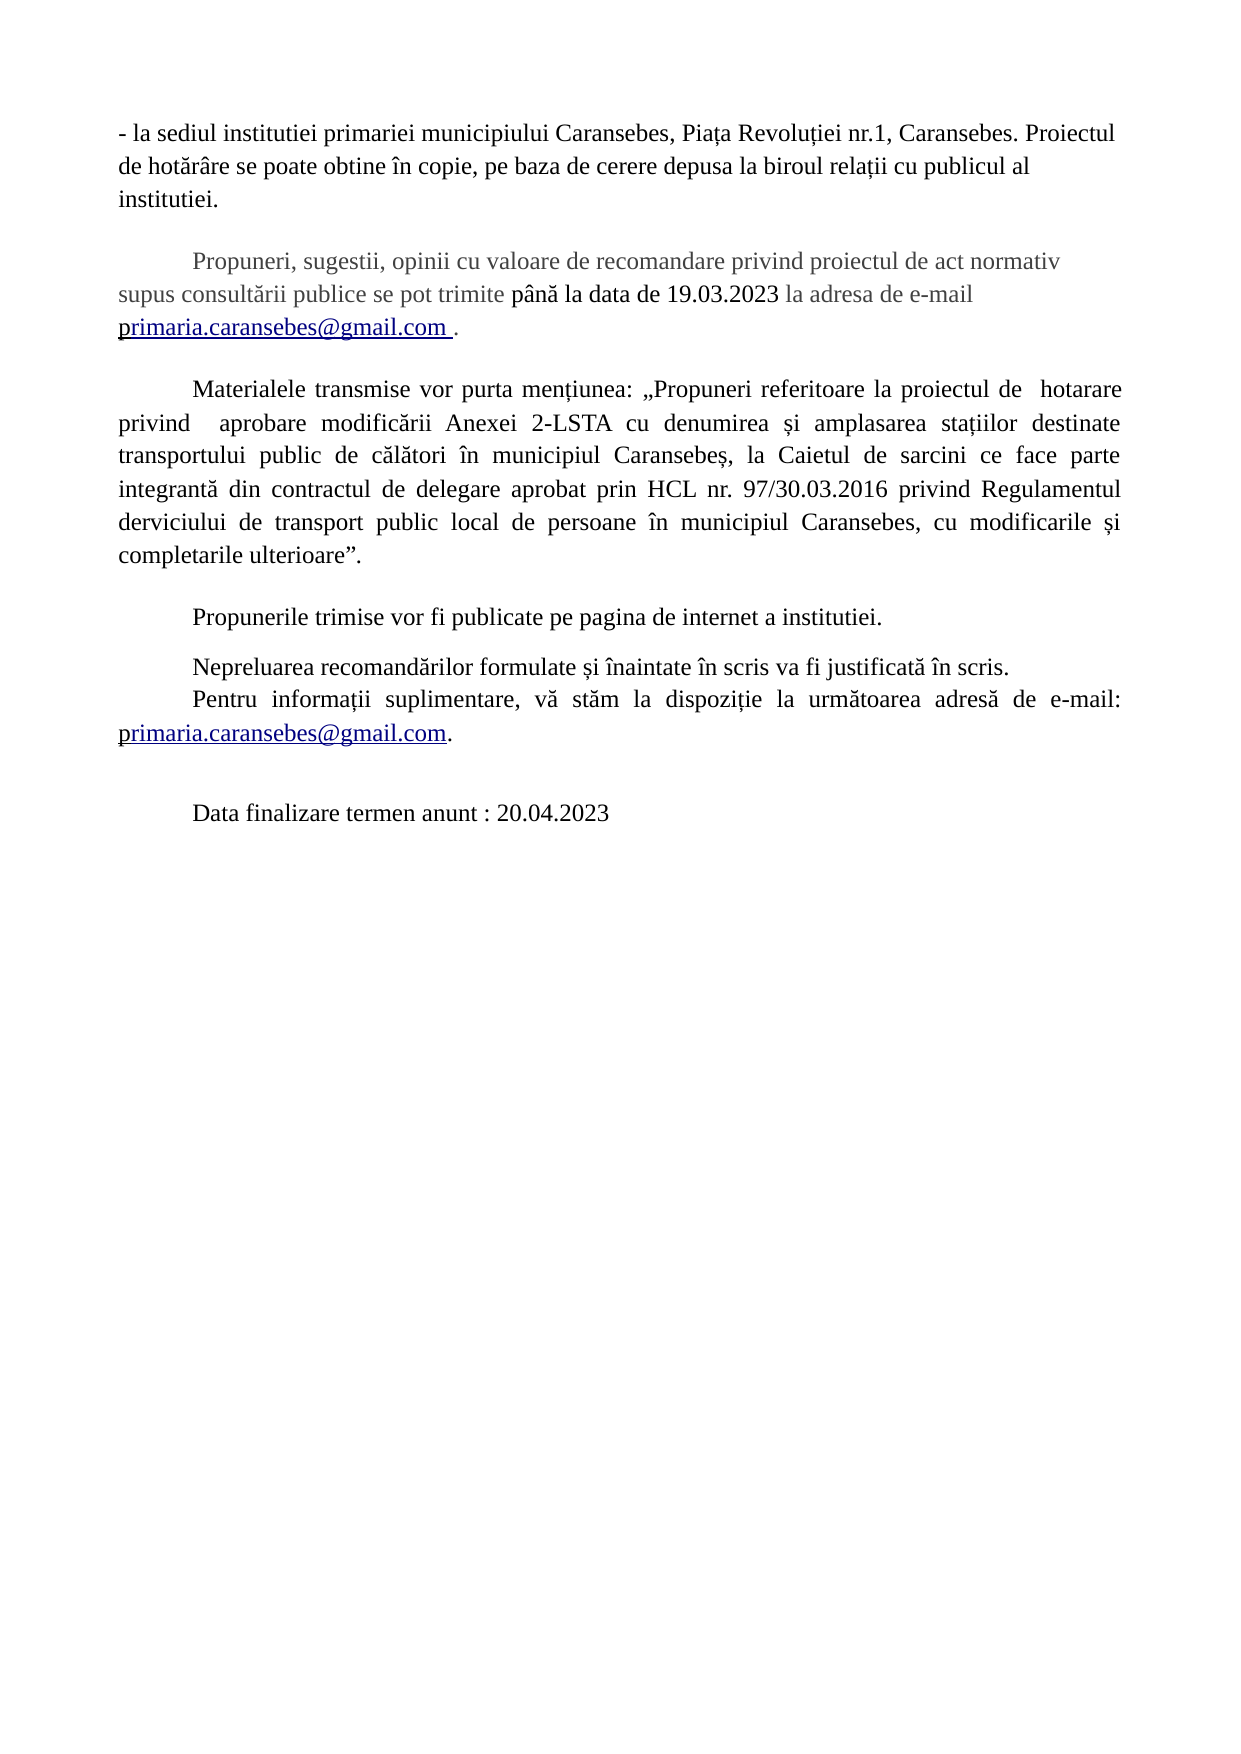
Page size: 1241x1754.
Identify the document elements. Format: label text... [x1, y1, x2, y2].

text Propuneri, sugestii, opinii cu valoare de recomandare privind proiectul de act normativ supus consultării publice se pot trimite până la data de 19.03.2023 la adresa de e-mail primaria.caransebes@gmail.com . [118, 246, 1122, 341]
text - la sediul institutiei primariei municipiului Caransebes, Piața Revoluției nr.1, Caransebes. Proiectul de hotărâre se poate obtine în copie, pe baza de cerere depusa la biroul relații cu publicul al institutiei. [118, 118, 1122, 213]
text Materialele transmise vor purta mențiunea: „Propuneri referitoare la proiectul de hotarare privind aprobare modificării Anexei 2-LSTA cu denumirea și amplasarea stațiilor destinate transportului public de călători în municipiul Caransebeș, la Caietul de sarcini ce face parte integrantă din contractul de delegare aprobat prin HCL nr. 97/30.03.2016 privind Regulamentul derviciului de transport public local de persoane în municipiul Caransebes, cu modificarile și completarile ulterioare”. [118, 374, 1122, 568]
text Pentru informații suplimentare, vă stăm la dispoziție la următoarea adresă de e-mail: primaria.caransebes@gmail.com. [118, 684, 1122, 746]
text Propunerile trimise vor fi publicate pe pagina de internet a institutiei. [118, 602, 1122, 631]
text Nepreluarea recomandărilor formulate și înaintate în scris va fi justificată în scris. [118, 652, 1122, 680]
text Data finalizare termen anunt : 20.04.2023 [118, 798, 1122, 827]
